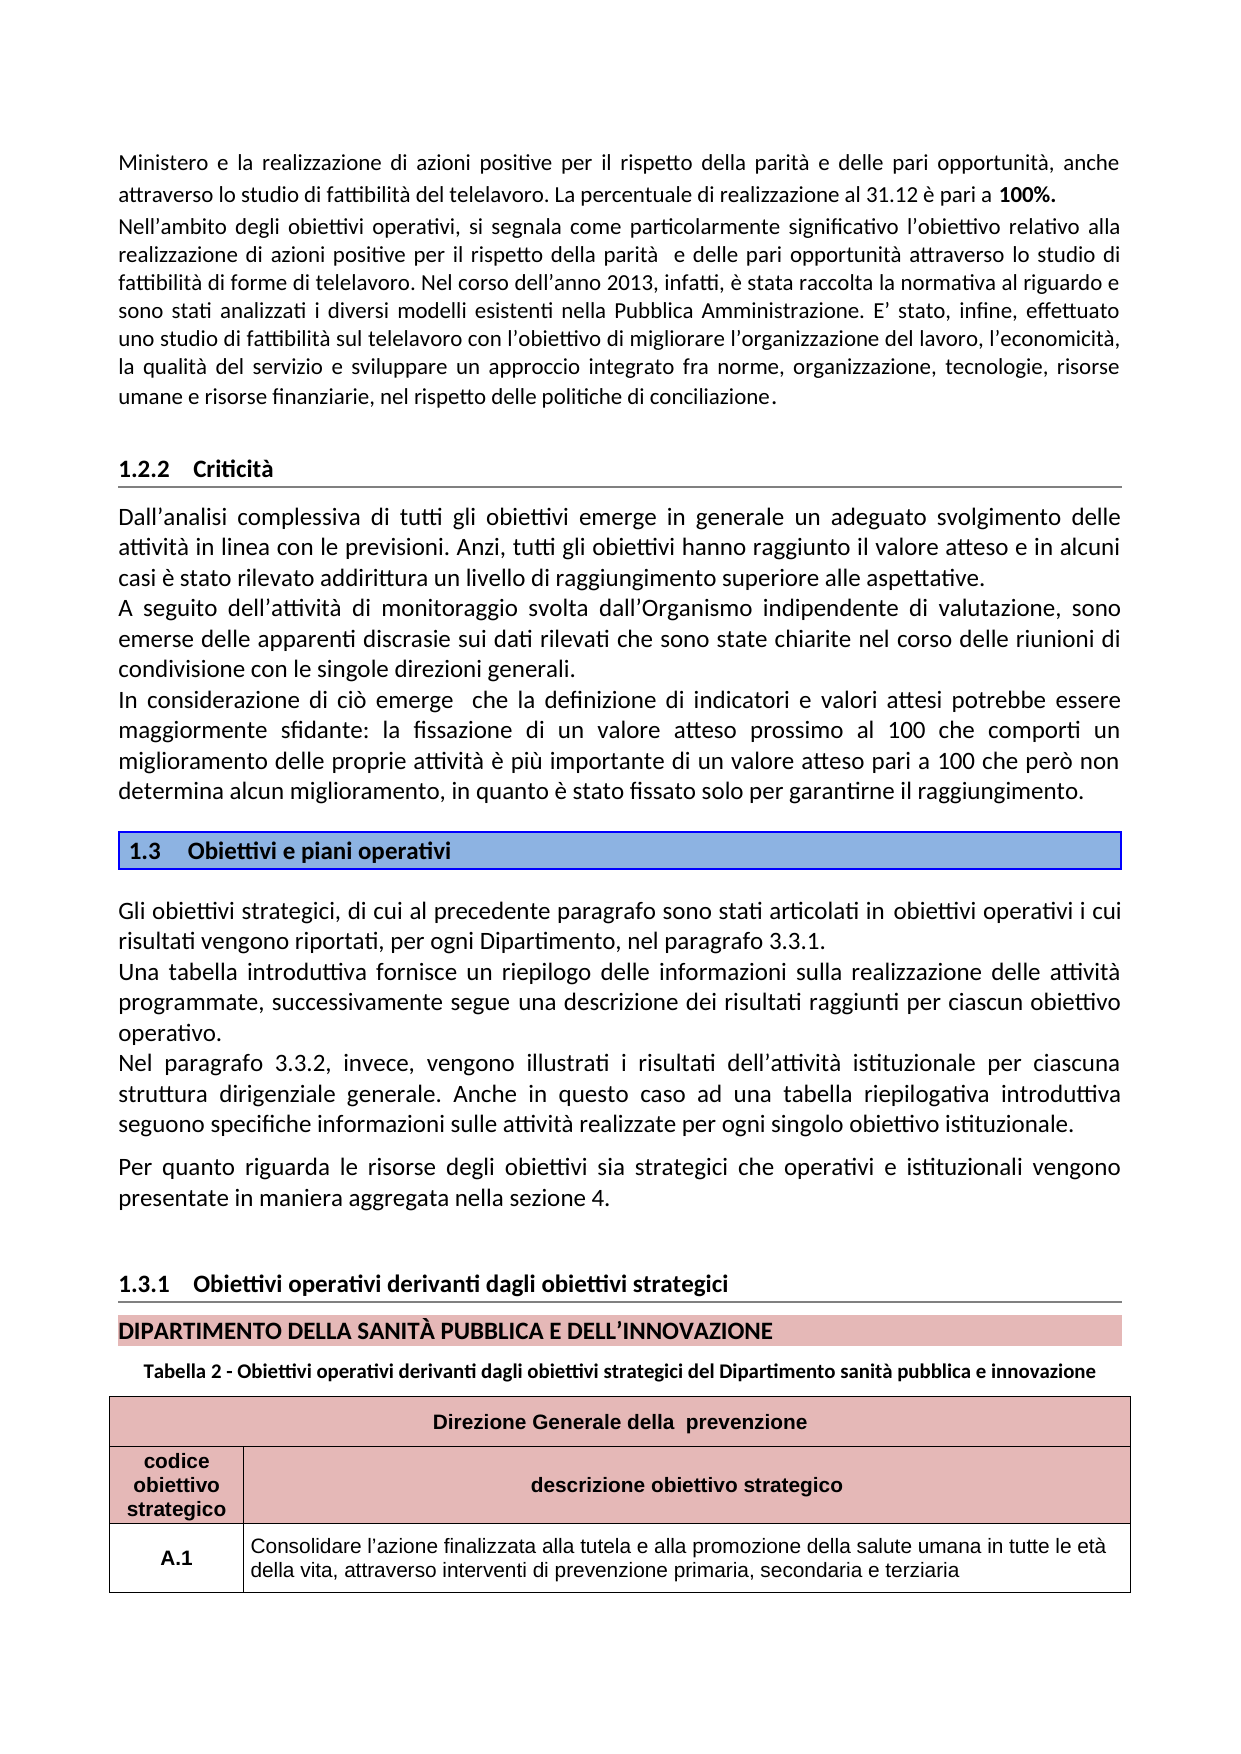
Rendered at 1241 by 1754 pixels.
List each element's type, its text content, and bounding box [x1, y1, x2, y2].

text Per quanto riguarda le risorse degli obiettivi sia strategici che operativi e istituzionali vengono presentate in maniera aggregata nella sezione 4. [118, 1152, 1122, 1213]
text Dall’analisi complessiva di tutti gli obiettivi emerge in generale un adeguato svolgimento delle attività in linea con le previsioni. Anzi, tutti gli obiettivi hanno raggiunto il valore atteso e in alcuni casi è stato rilevato addirittura un livello di raggiungimento superiore alle aspettative. [118, 501, 1122, 592]
text In considerazione di ciò emerge che la definizione di indicatori e valori attesi potrebbe essere maggiormente sfidante: la fissazione di un valore atteso prossimo al 100 che comporti un miglioramento delle proprie attività è più importante di un valore atteso pari a 100 che però non determina alcun miglioramento, in quanto è stato fissato solo per garantirne il raggiungimento. [118, 684, 1122, 806]
subtitle Obiettivi operativi derivanti dagli obiettivi strategici [118, 1268, 1122, 1301]
table_cell A.1 [110, 1524, 243, 1592]
text Gli obiettivi strategici, di cui al precedente paragrafo sono stati articolati in obiettivi operativi i cui risultati vengono riportati, per ogni Dipartimento, nel paragrafo 3.3.1. [118, 895, 1122, 956]
text A seguito dell’attività di monitoraggio svolta dall’Organismo indipendente di valutazione, sono emerse delle apparenti discrasie sui dati rilevati che sono state chiarite nel corso delle riunioni di condivisione con le singole direzioni generali. [118, 592, 1122, 684]
table_cell codice obiettivo strategico [110, 1447, 243, 1523]
table_cell Consolidare l’azione finalizzata alla tutela e alla promozione della salute umana in tutte le età della vita, attraverso interventi di prevenzione primaria, secondaria e terziaria [244, 1524, 1130, 1592]
text Ministero e la realizzazione di azioni positive per il rispetto della parità e delle pari opportunità, anche attraverso lo studio di fattibilità del telelavoro. La percentuale di realizzazione al 31.12 è pari a 100%. [118, 148, 1122, 208]
text Nell’ambito degli obiettivi operativi, si segnala come particolarmente significativo l’obiettivo relativo alla realizzazione di azioni positive per il rispetto della parità e delle pari opportunità attraverso lo studio di fattibilità di forme di telelavoro. Nel corso dell’anno 2013, infatti, è stata raccolta la normativa al riguardo e sono stati analizzati i diversi modelli esistenti nella Pubblica Amministrazione. E’ stato, infine, effettuato uno studio di fattibilità sul telelavoro con l’obiettivo di migliorare l’organizzazione del lavoro, l’economicità, la qualità del servizio e sviluppare un approccio integrato fra norme, organizzazione, tecnologie, risorse umane e risorse finanziarie, nel rispetto delle politiche di conciliazione. [118, 212, 1122, 411]
text Una tabella introduttiva fornisce un riepilogo delle informazioni sulla realizzazione delle attività programmate, successivamente segue una descrizione dei risultati raggiunti per ciascun obiettivo operativo. [118, 956, 1122, 1047]
text Tabella 2 - Obiettivi operativi derivanti dagli obiettivi strategici del Dipartimento sanità pubblica e innovazione [118, 1358, 1122, 1384]
text Nel paragrafo 3.3.2, invece, vengono illustrati i risultati dell’attività istituzionale per ciascuna struttura dirigenziale generale. Anche in questo caso ad una tabella riepilogativa introduttiva seguono specifiche informazioni sulle attività realizzate per ogni singolo obiettivo istituzionale. [118, 1047, 1122, 1139]
table_cell descrizione obiettivo strategico [244, 1447, 1130, 1523]
subtitle Obiettivi e piani operativi [120, 833, 1120, 868]
text DIPARTIMENTO DELLA SANITÀ PUBBLICA E DELL’INNOVAZIONE [118, 1315, 1122, 1346]
table_header Direzione Generale della prevenzione [110, 1397, 1130, 1446]
subtitle Criticità [118, 454, 1122, 486]
